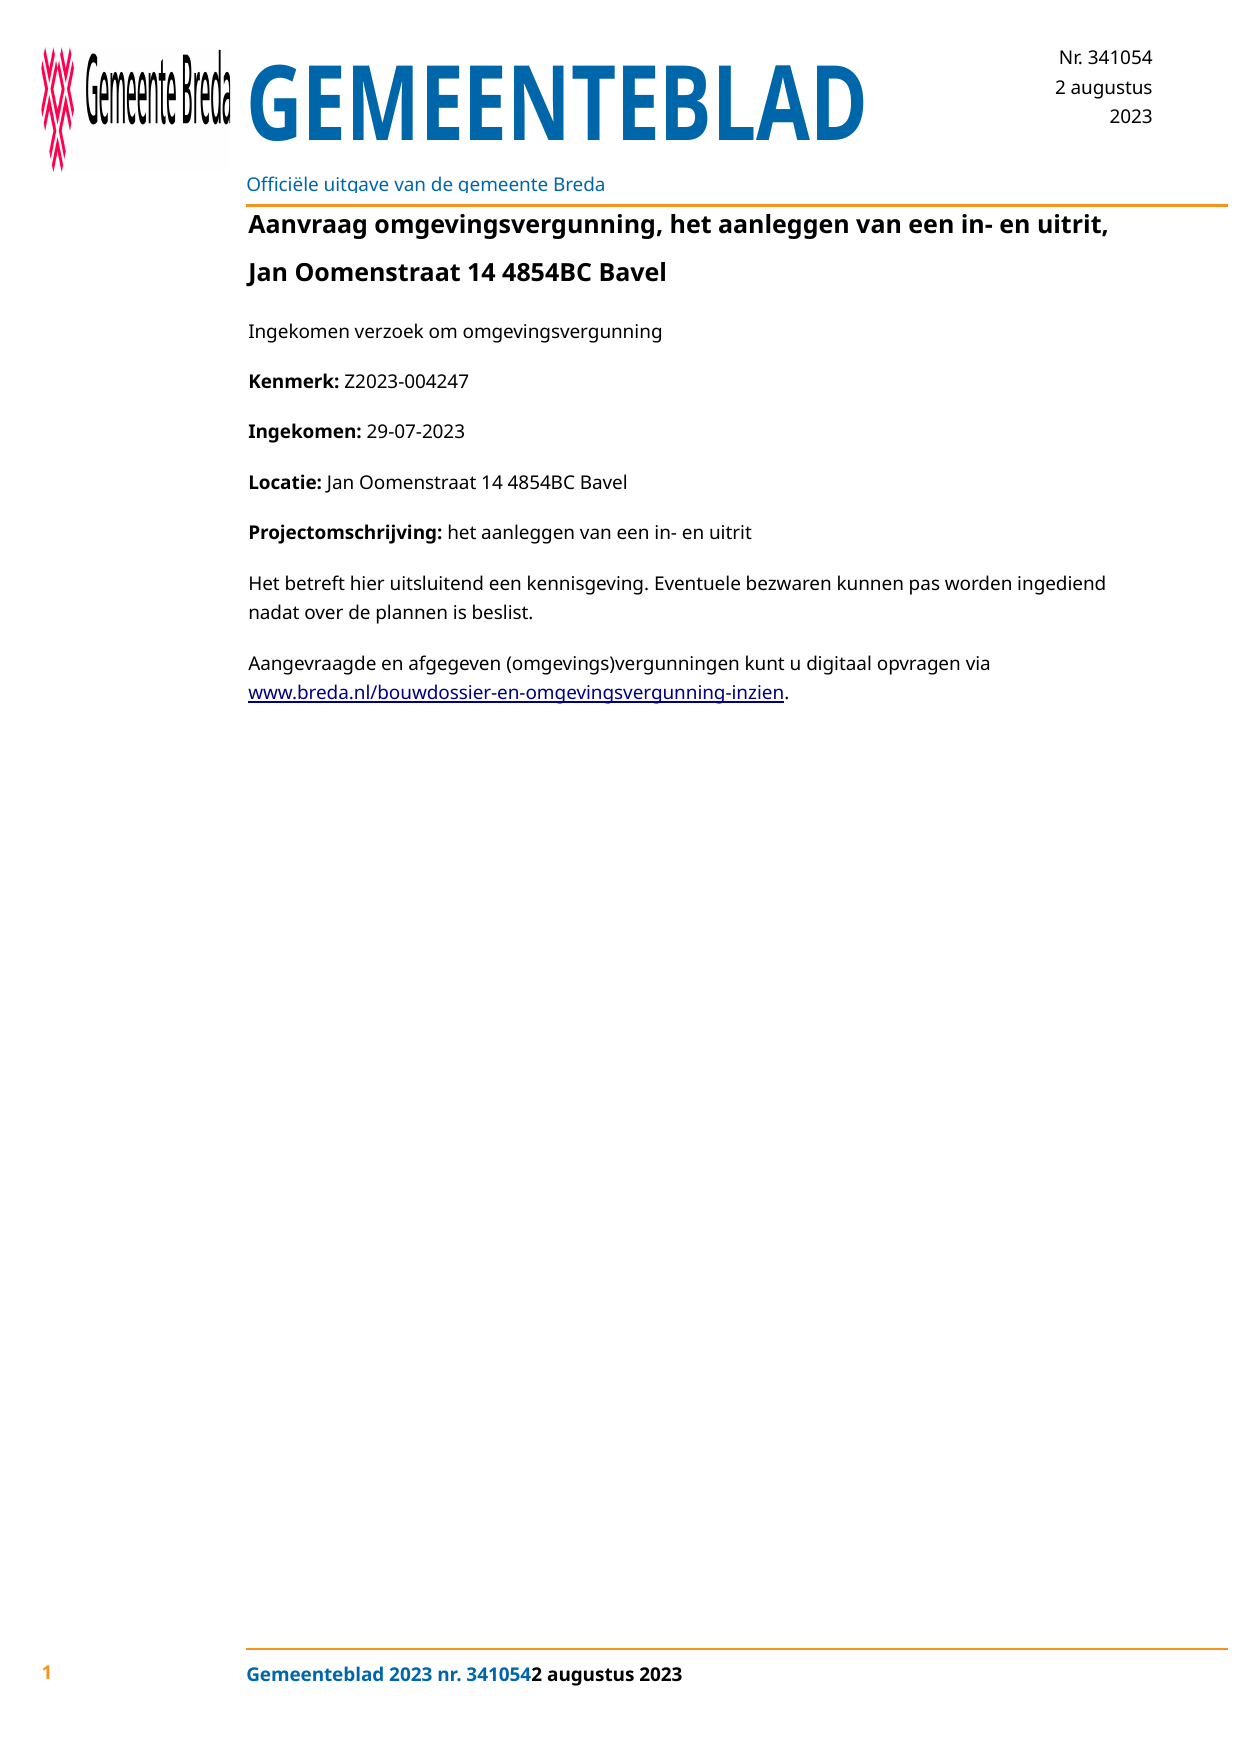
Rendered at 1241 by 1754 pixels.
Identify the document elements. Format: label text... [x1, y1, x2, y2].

picture [41, 47, 231, 172]
text Aangevraagde en afgegeven (omgevings)vergunningen kunt u digitaal opvragen via www.breda.nl/bouwdossier-en-omgevingsvergunning-inzien. [248, 650, 1152, 705]
text Ingekomen: 29-07-2023 [248, 419, 1152, 444]
text Kenmerk: Z2023-004247 [248, 368, 1152, 394]
text Het betreft hier uitsluitend een kennisgeving. Eventuele bezwaren kunnen pas worden ingediend nadat over de plannen is beslist. [248, 570, 1152, 625]
text Aanvraag omgevingsvergunning, het aanleggen van een in- en uitrit, Jan Oomenstraat 14 4854BC Bavel [248, 207, 1152, 288]
text Projectomschrijving: het aanleggen van een in- en uitrit [248, 519, 1152, 545]
text Locatie: Jan Oomenstraat 14 4854BC Bavel [248, 469, 1152, 495]
text Ingekomen verzoek om omgevingsvergunning [248, 318, 1152, 344]
